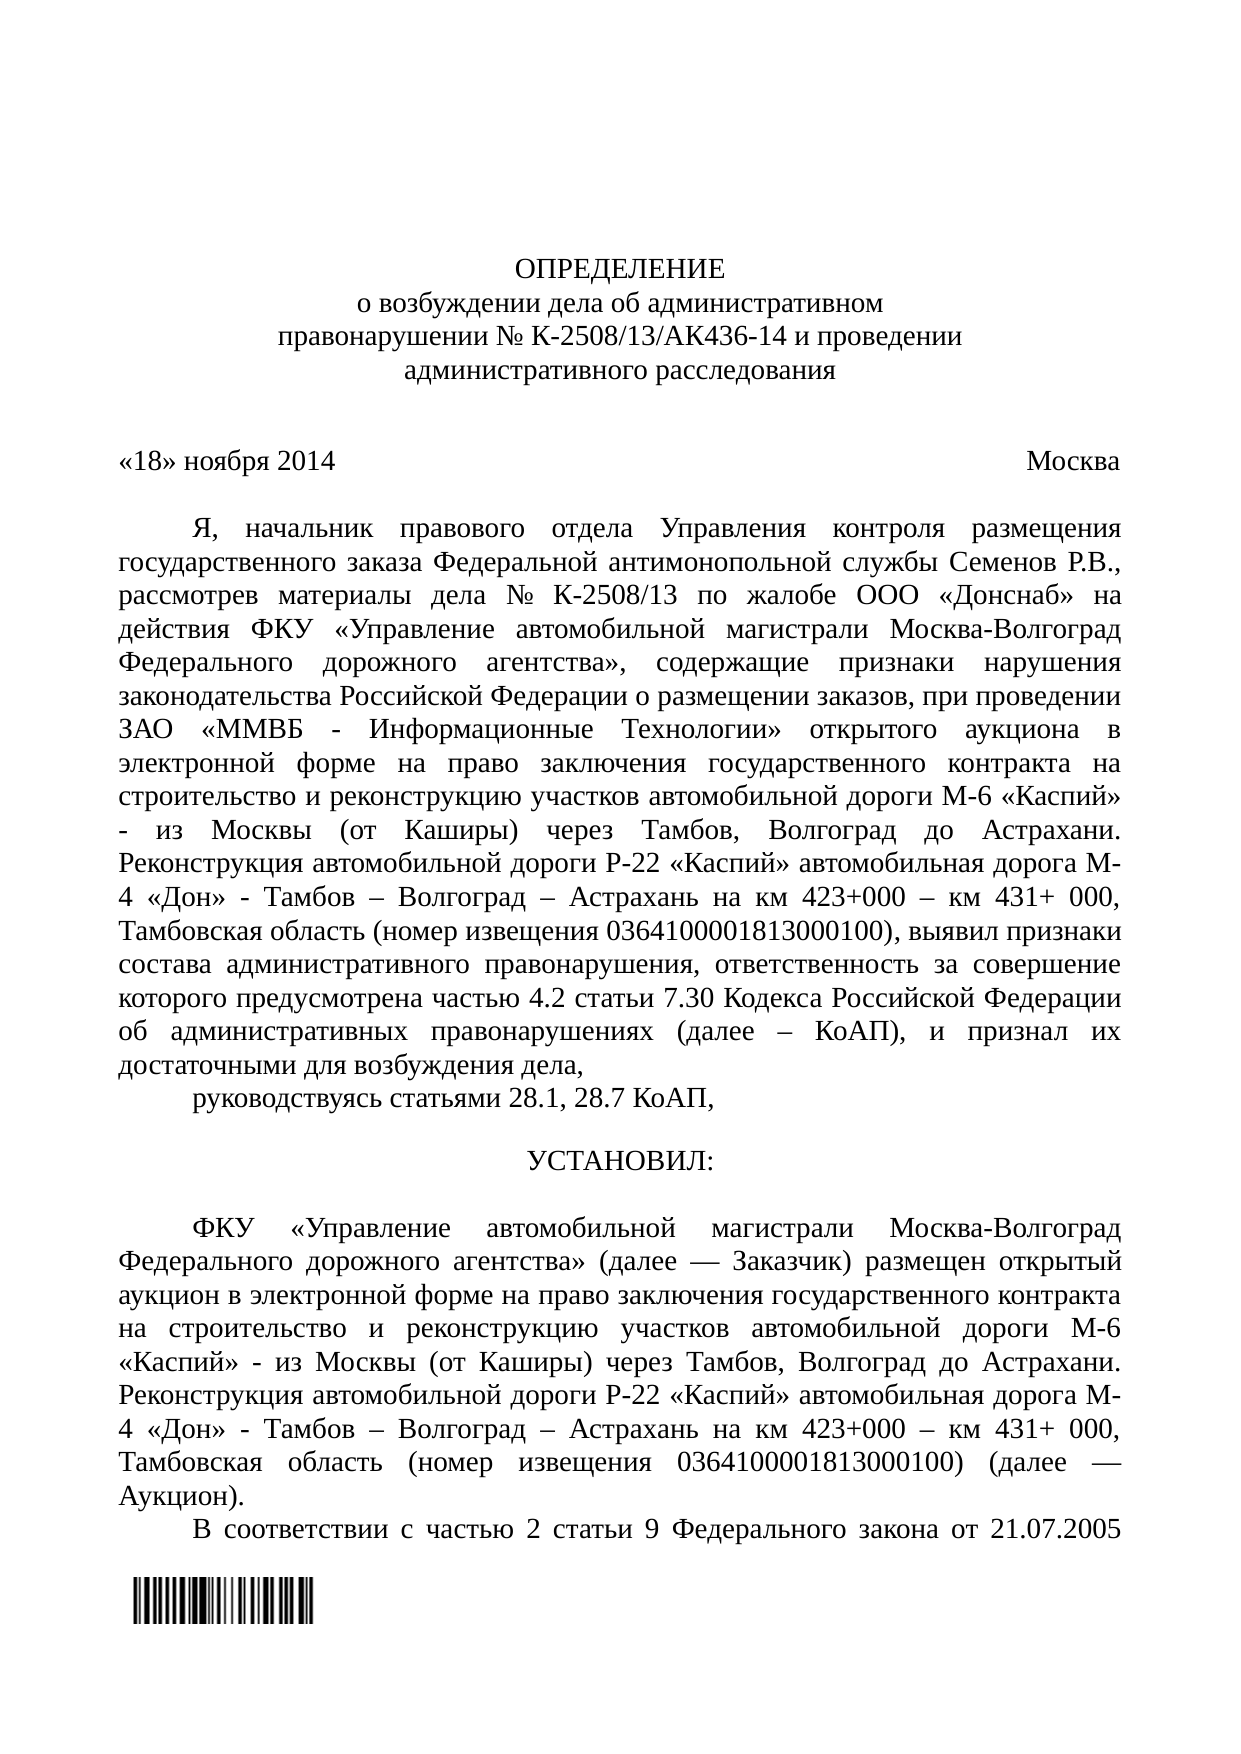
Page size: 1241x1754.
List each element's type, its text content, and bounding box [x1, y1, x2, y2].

text правонарушении № К-2508/13/АК436-14 и проведении [118, 318, 1122, 352]
text ФКУ «Управление автомобильной магистрали Москва-Волгоград Федерального дорожного агентства» (далее — Заказчик) размещен открытый аукцион в электронной форме на право заключения государственного контракта на строительство и реконструкцию участков автомобильной дороги М-6 «Каспий» - из Москвы (от Каширы) через Тамбов, Волгоград до Астрахани. Реконструкция автомобильной дороги Р-22 «Каспий» автомобильная дорога М-4 «Дон» - Тамбов – Волгоград – Астрахань на км 423+000 – км 431+ 000, Тамбовская область (номер извещения 0364100001813000100) (далее — Аукцион). [118, 1210, 1122, 1512]
text В соответствии с частью 2 статьи 9 Федерального закона от 21.07.2005 [118, 1512, 1122, 1545]
text УСТАНОВИЛ: [118, 1143, 1122, 1176]
text о возбуждении дела об административном [118, 285, 1122, 318]
picture [118, 1577, 331, 1624]
text Я, начальник правового отдела Управления контроля размещения государственного заказа Федеральной антимонопольной службы Семенов Р.В., рассмотрев материалы дела № К-2508/13 по жалобе ООО «Донснаб» на действия ФКУ «Управление автомобильной магистрали Москва-Волгоград Федерального дорожного агентства», содержащие признаки нарушения законодательства Российской Федерации о размещении заказов, при проведении ЗАО «ММВБ - Информационные Технологии» открытого аукциона в электронной форме на право заключения государственного контракта на строительство и реконструкцию участков автомобильной дороги М-6 «Каспий» - из Москвы (от Каширы) через Тамбов, Волгоград до Астрахани. Реконструкция автомобильной дороги Р-22 «Каспий» автомобильная дорога М-4 «Дон» - Тамбов – Волгоград – Астрахань на км 423+000 – км 431+ 000, Тамбовская область (номер извещения 0364100001813000100), выявил признаки состава административного правонарушения, ответственность за совершение которого предусмотрена частью 4.2 статьи 7.30 Кодекса Российской Федерации об административных правонарушениях (далее – КоАП), и признал их достаточными для возбуждения дела, [118, 510, 1122, 1080]
text «18» ноября 2014 Москва [118, 443, 1122, 477]
text ОПРЕДЕЛЕНИЕ [118, 251, 1122, 285]
text административного расследования [118, 352, 1122, 386]
text руководствуясь статьями 28.1, 28.7 КоАП, [118, 1080, 1122, 1114]
